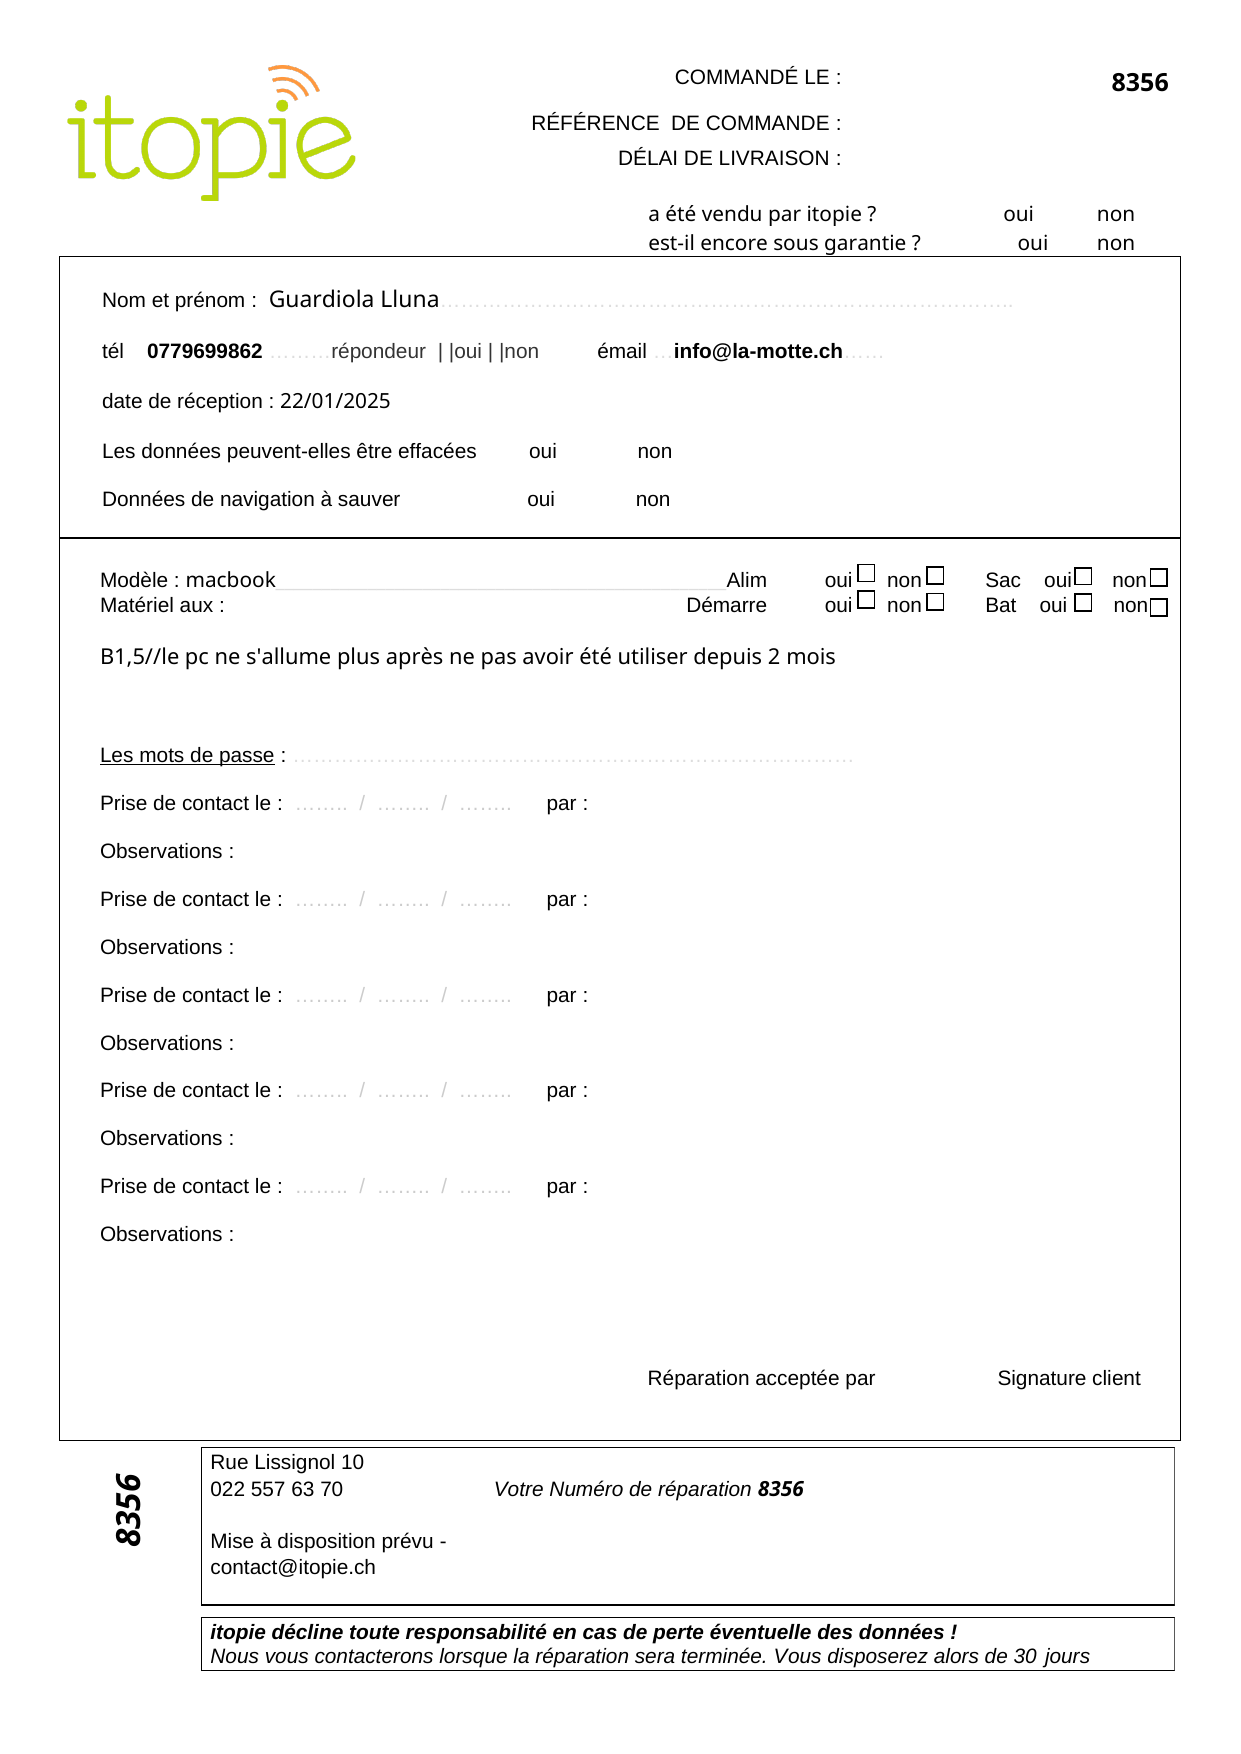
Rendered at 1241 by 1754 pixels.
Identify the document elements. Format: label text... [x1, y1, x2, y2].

text B1,5//le pc ne s'allume plus après ne pas avoir été utiliser depuis 2 mois [60, 638, 1180, 671]
table_header 8356 [59, 1441, 195, 1677]
table_header COMMANDÉ LE : [490, 59, 847, 104]
text Modèle : macbook Alim oui non Sac oui non [879, 562, 925, 590]
table_cell DÉLAI DE LIVRAISON : [490, 140, 847, 175]
text Observations : [60, 931, 1180, 958]
text Les données peuvent-elles être effacées oui non [60, 436, 1180, 463]
text Prise de contact le : …….. / …….. / …….. par : [60, 883, 1180, 911]
text Prise de contact le : …….. / …….. / …….. par : [60, 979, 1180, 1006]
text Réparation acceptée par Signature client [60, 1363, 1180, 1390]
table_cell itopie décline toute responsabilité en cas de perte éventuelle des données ! Nous vous contacterons lorsque la réparation sera terminée. Vous disposerez alors de 30 jours [195, 1611, 1180, 1677]
text Prise de contact le : …….. / …….. / …….. par : [60, 788, 1180, 815]
text Modèle : macbook Alim oui non Sac oui non [948, 562, 1180, 590]
text date de réception : 22/01/2025 [60, 383, 1180, 415]
text est-il encore sous garantie ? oui non [59, 228, 1181, 256]
table_cell RÉFÉRENCE DE COMMANDE : [490, 105, 847, 140]
table_cell [847, 105, 1180, 140]
text Observations : [60, 1027, 1180, 1054]
text Prise de contact le : …….. / …….. / …….. par : [60, 1171, 1180, 1198]
table_header Rue Lissignol 10 022 557 63 70 Votre Numéro de réparation 8356 Mise à disposition prévu - contact@itopie.ch [195, 1441, 1180, 1611]
table_header 8356 [847, 59, 1180, 104]
table_cell [847, 140, 1180, 175]
text Nom et prénom : Guardiola Lluna……………………………………………………………………….. [60, 280, 1180, 314]
text Matériel aux : Démarre oui non Bat oui non [60, 590, 1180, 617]
text Observations : [60, 836, 1180, 863]
picture [67, 65, 356, 201]
text Les mots de passe : ……………………………………………………………………… [60, 740, 1180, 767]
text Modèle : macbook Alim oui non Sac oui non [60, 562, 856, 590]
text tél 0779699862 ………répondeur | |oui | |non émail …info@la-motte.ch…… [60, 335, 1180, 362]
text a été vendu par itopie ? oui non [59, 199, 1181, 228]
text Observations : [60, 1219, 1180, 1246]
text Prise de contact le : …….. / …….. / …….. par : [60, 1075, 1180, 1102]
text Données de navigation à sauver oui non [60, 484, 1180, 511]
text Observations : [60, 1123, 1180, 1150]
